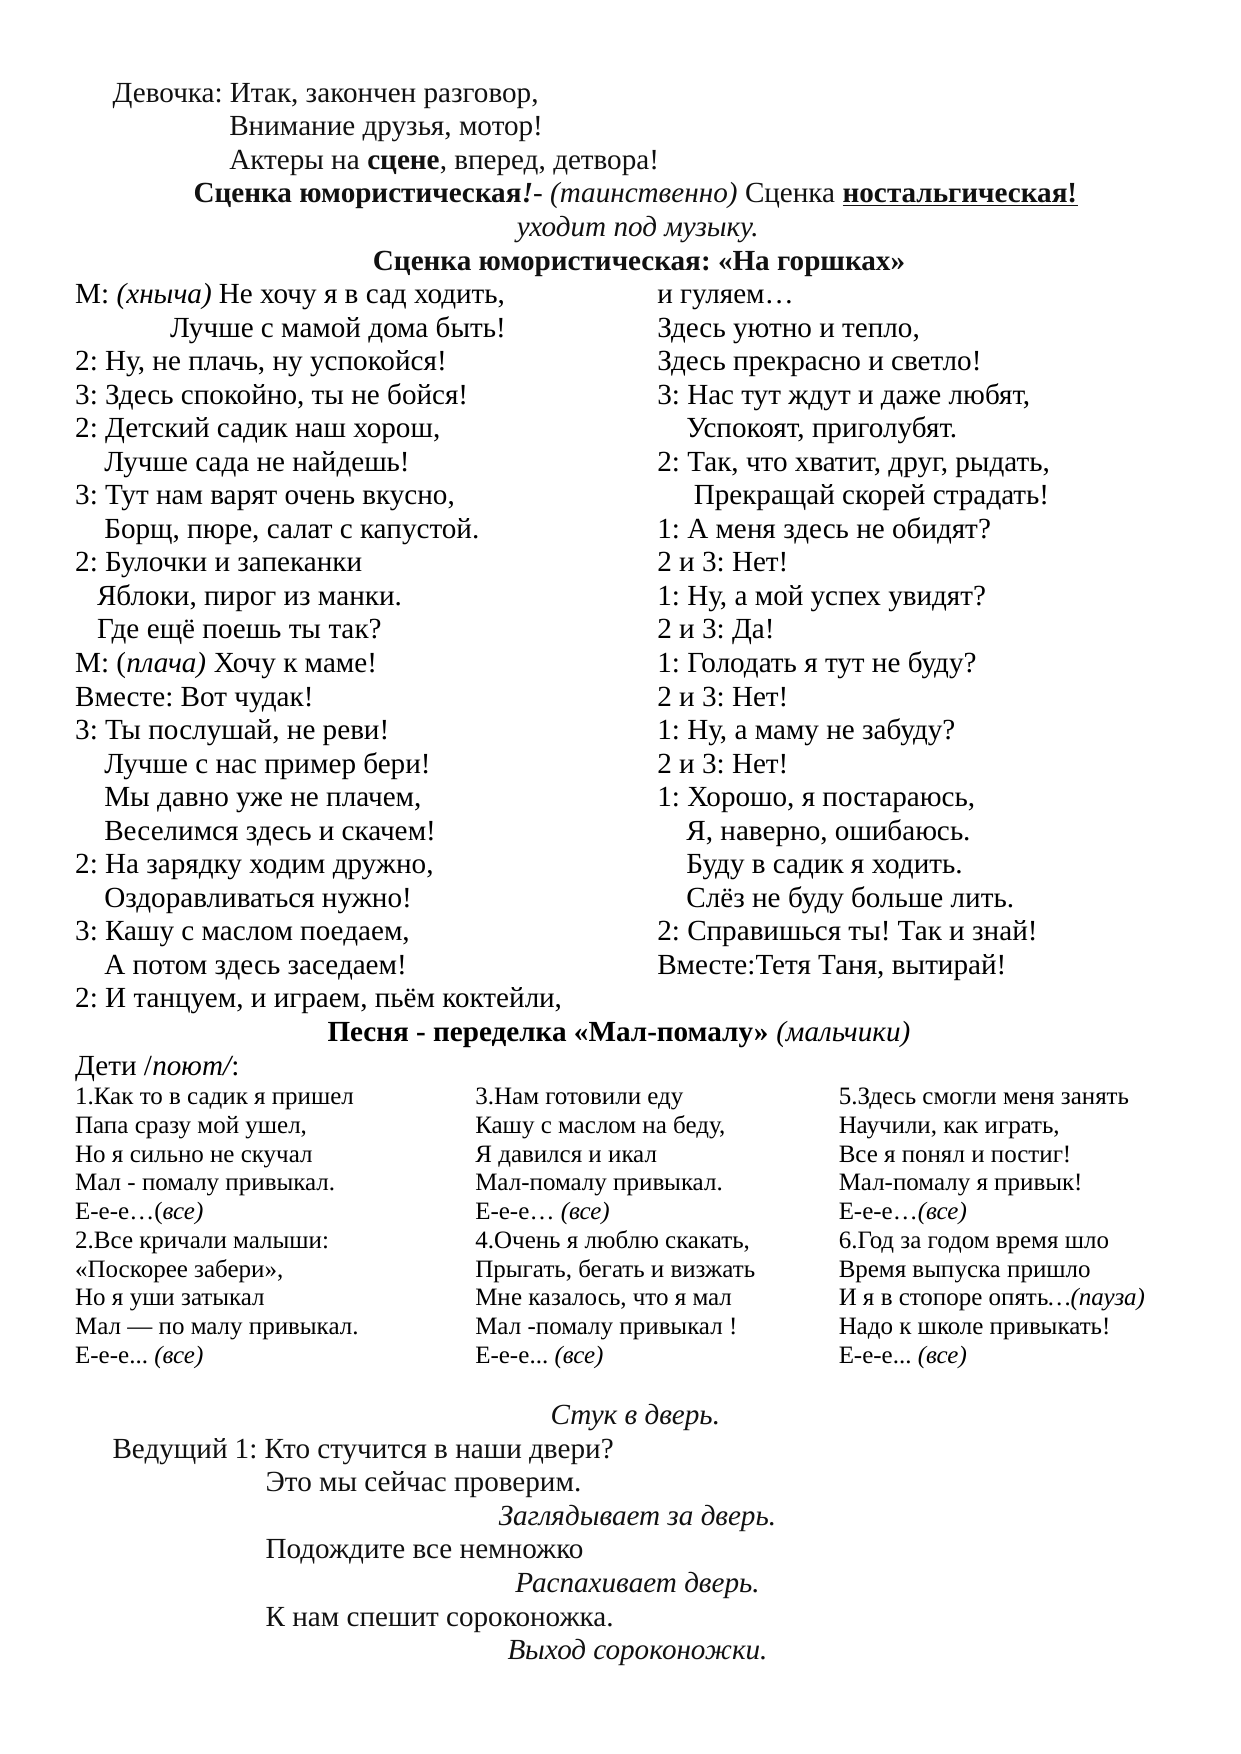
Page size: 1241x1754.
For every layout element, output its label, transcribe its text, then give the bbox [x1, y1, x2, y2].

text Е-е-е... (все) [75, 1340, 401, 1369]
text Но я сильно не скучал [75, 1139, 401, 1167]
text и гуляем… Здесь уютно и тепло, Здесь прекрасно и светло! 3: Нас тут ждут и даже любят, Успокоят, приголубят. 2: Так, что хватит, друг, рыдать, Прекращай скорей страдать! 1: А меня здесь не обидят? 2 и 3: Нет! 1: Ну, а мой успех увидят? 2 и 3: Да! 1: Голодать я тут не буду? 2 и 3: Нет! 1: Ну, а маму не забуду? 2 и 3: Нет! 1: Хорошо, я постараюсь, Я, наверно, ошибаюсь. Буду в садик я ходить. Слёз не буду больше лить. 2: Справишься ты! Так и знай! Вместе:Тетя Таня, вытирай! [657, 276, 1165, 981]
text 6.Год за годом время шло [838, 1225, 1165, 1254]
text Сценка юмористическая: «На горшках» [75, 243, 1165, 276]
text Я давился и икал [475, 1139, 765, 1167]
text М: (хныча) Не хочу я в сад ходить, Лучше с мамой дома быть! 2: Ну, не плачь, ну успокойся! 3: Здесь спокойно, ты не бойся! 2: Детский садик наш хорош, Лучше сада не найдешь! 3: Тут нам варят очень вкусно, Борщ, пюре, салат с капустой. 2: Булочки и запеканки Яблоки, пирог из манки. Где ещё поешь ты так? М: (плача) Хочу к маме! Вместе: Вот чудак! 3: Ты послушай, не реви! Лучше с нас пример бери! Мы давно уже не плачем, Веселимся здесь и скачем! 2: На зарядку ходим дружно, Оздоравливаться нужно! 3: Кашу с маслом поедаем, А потом здесь заседаем! 2: И танцуем, и играем, пьём коктейли, [75, 276, 583, 1014]
text Песня - переделка «Мал-помалу» (мальчики) [75, 1014, 1165, 1048]
text Е-е-е... (все) [475, 1340, 765, 1369]
text Заглядывает за дверь. [75, 1498, 1165, 1532]
text И я в стопоре опять…(пауза) [838, 1282, 1165, 1311]
text Кашу с маслом на беду, [475, 1110, 765, 1139]
text Актеры на сцене, вперед, детвора! [75, 142, 1165, 176]
text Мал-помалу привыкал. [475, 1167, 765, 1196]
text Дети /поют/: [75, 1048, 1165, 1081]
text 1.Как то в садик я пришел [75, 1081, 401, 1110]
text Ведущий 1: Кто стучится в наши двери? [75, 1431, 1165, 1464]
text «Поскорее забери», [75, 1254, 401, 1282]
text Но я уши затыкал [75, 1282, 401, 1311]
text 2.Все кричали малыши: [75, 1225, 401, 1254]
text 5.Здесь смогли меня занять [838, 1081, 1165, 1110]
text Все я понял и постиг! [838, 1139, 1165, 1167]
text К нам спешит сороконожка. [75, 1599, 1165, 1632]
text Девочка: Итак, закончен разговор, [75, 75, 1165, 108]
text Время выпуска пришло [838, 1254, 1165, 1282]
text Выход сороконожки. [75, 1632, 1165, 1666]
text Е-е-е... (все) [838, 1340, 1165, 1369]
text Мал -помалу привыкал ! [475, 1311, 765, 1340]
text Распахивает дверь. [75, 1565, 1165, 1599]
text Научили, как играть, [838, 1110, 1165, 1139]
text Мал-помалу я привык! [838, 1167, 1165, 1196]
text Е-е-е…(все) [75, 1196, 401, 1225]
text Сценка юмористическая!- (таинственно) Сценка ностальгическая! [75, 176, 1165, 209]
text Надо к школе привыкать! [838, 1311, 1165, 1340]
text Е-е-е…(все) [838, 1196, 1165, 1225]
text 4.Очень я люблю скакать, [475, 1225, 765, 1254]
text 3.Нам готовили еду [475, 1081, 765, 1110]
text Внимание друзья, мотор! [75, 108, 1165, 142]
text Мал — по малу привыкал. [75, 1311, 401, 1340]
text Подождите все немножко [75, 1532, 1165, 1565]
text Мне казалось, что я мал [475, 1282, 765, 1311]
text уходит под музыку. [75, 209, 1165, 243]
text Е-е-е… (все) [475, 1196, 765, 1225]
text Прыгать, бегать и визжать [475, 1254, 765, 1282]
text Это мы сейчас проверим. [75, 1464, 1165, 1498]
text Мал - помалу привыкал. [75, 1167, 401, 1196]
text Стук в дверь. [75, 1397, 1165, 1431]
text Папа сразу мой ушел, [75, 1110, 401, 1139]
